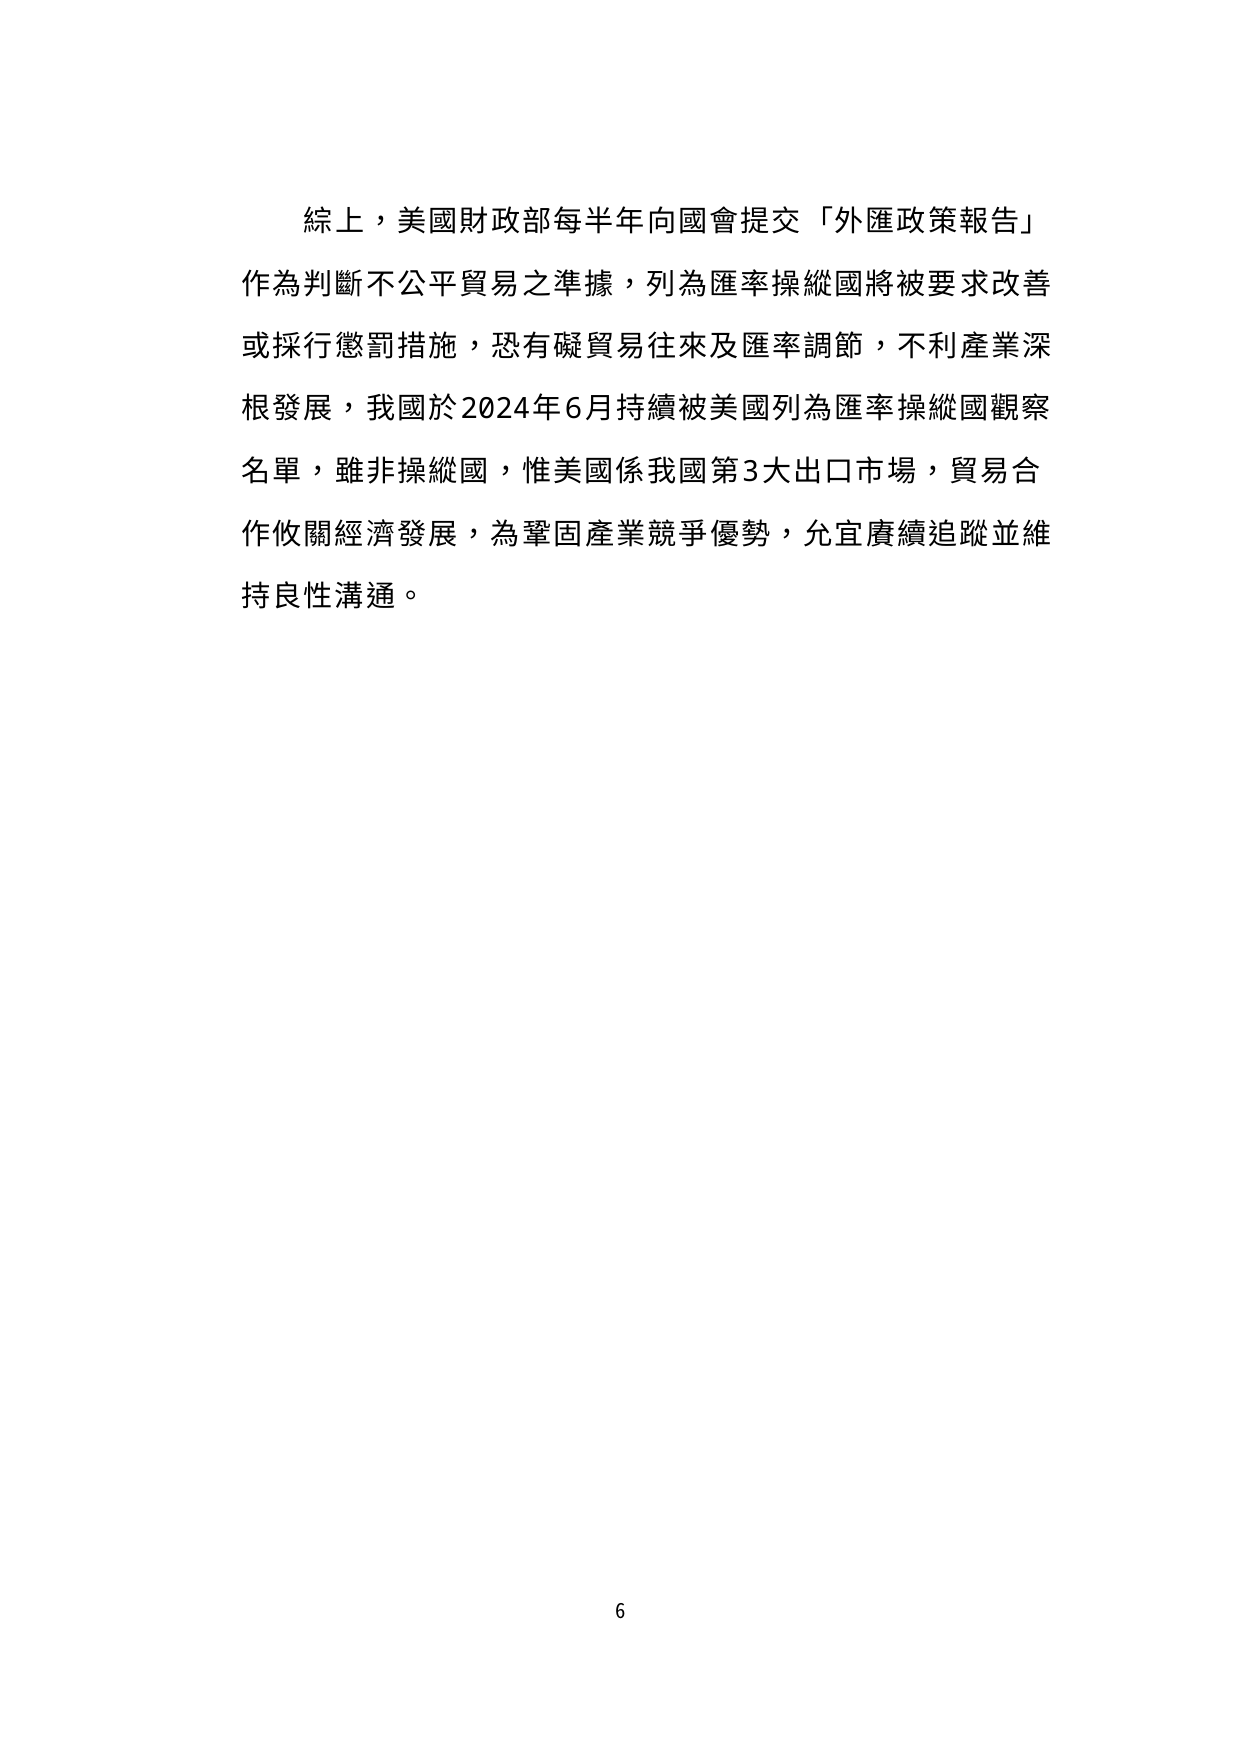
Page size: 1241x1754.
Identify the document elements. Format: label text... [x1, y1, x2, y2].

text 綜上，美國財政部每半年向國會提交「外匯政策報告」作為判斷不公平貿易之準據，列為匯率操縱國將被要求改善或採行懲罰措施，恐有礙貿易往來及匯率調節，不利產業深根發展，我國於2024年6月持續被美國列為匯率操縱國觀察名單，雖非操縱國，惟美國係我國第3大出口市場，貿易合作攸關經濟發展，為鞏固產業競爭優勢，允宜賡續追蹤並維持良性溝通。 [236, 177, 1063, 615]
